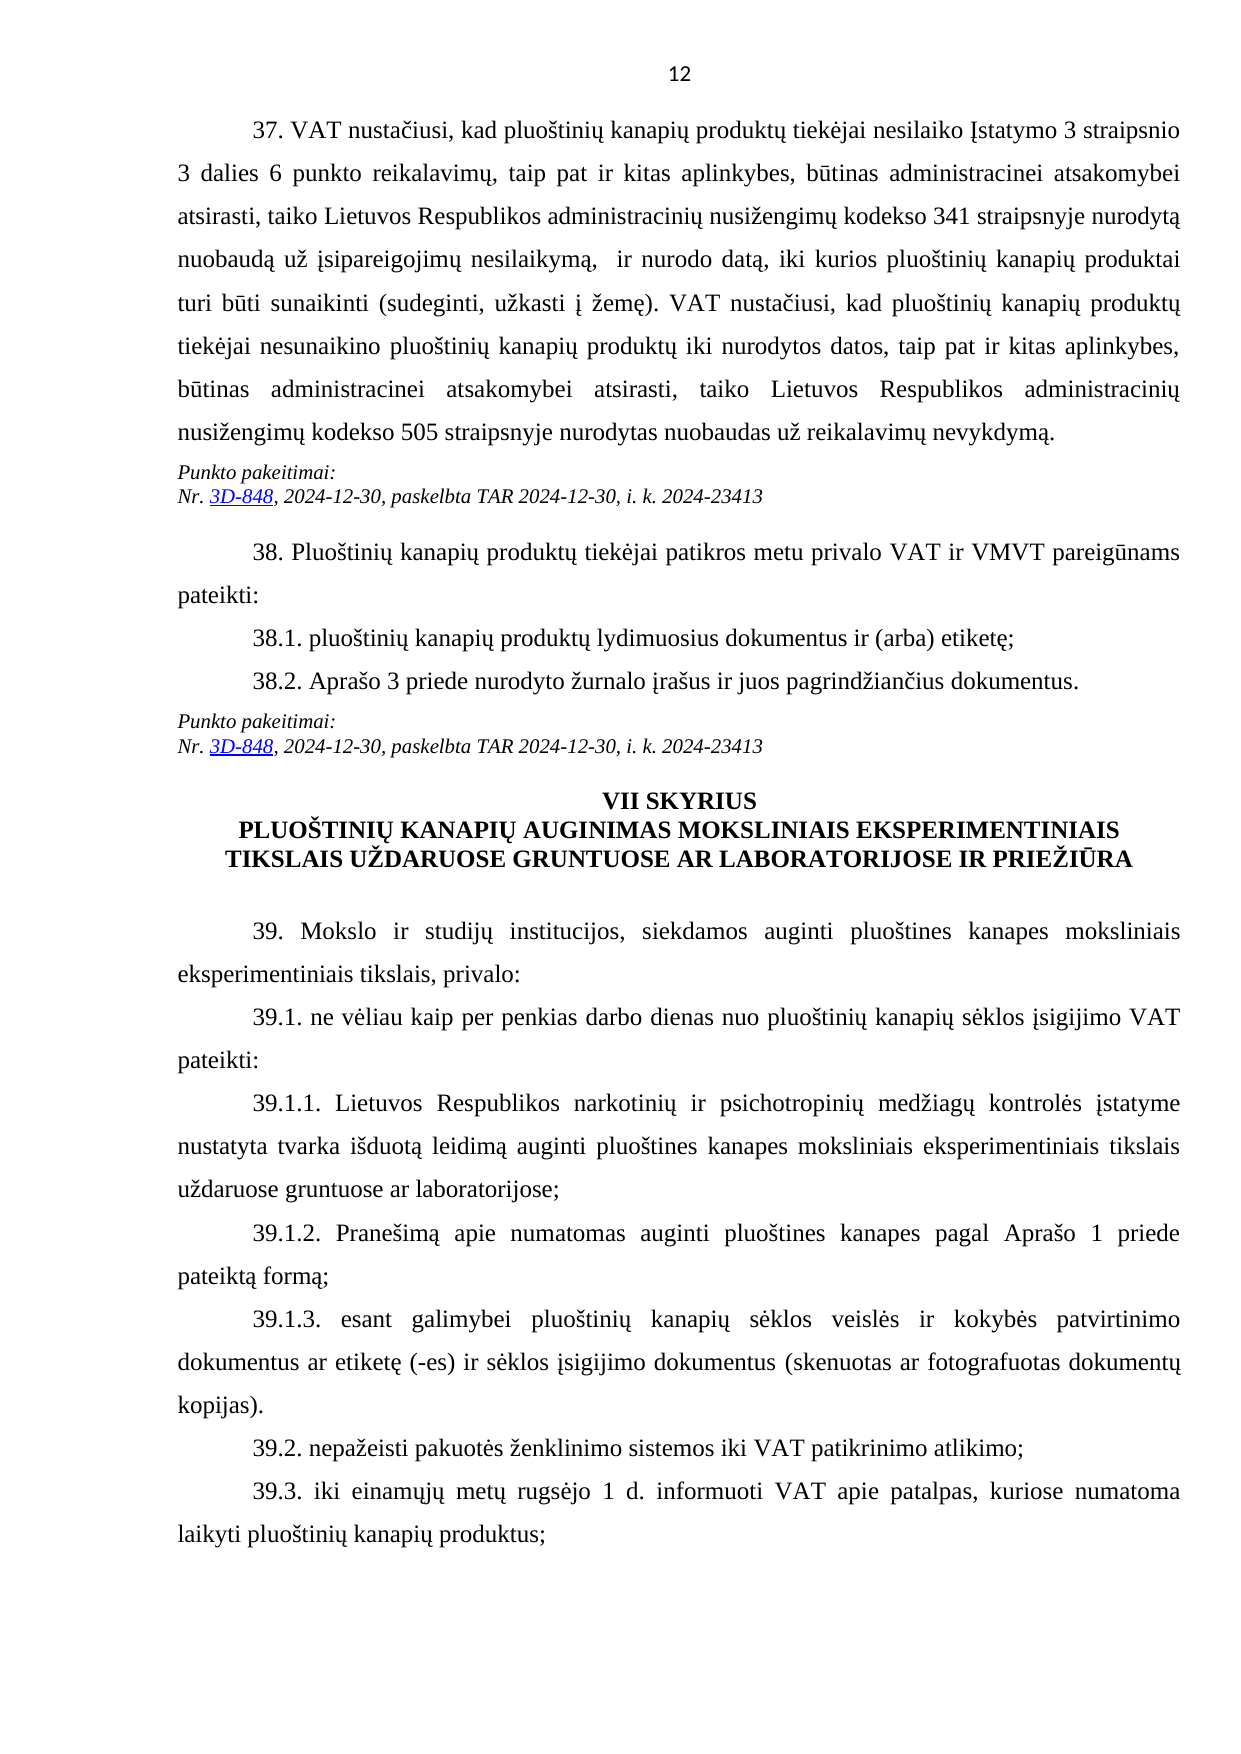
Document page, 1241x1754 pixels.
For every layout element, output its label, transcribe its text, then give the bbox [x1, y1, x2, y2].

text VII SKYRIUS [177, 786, 1181, 815]
text Nr. 3D-848, 2024-12-30, paskelbta TAR 2024-12-30, i. k. 2024-23413 [177, 733, 1181, 758]
text 39. Mokslo ir studijų institucijos, siekdamos auginti pluoštines kanapes moksliniais eksperimentiniais tikslais, privalo: [177, 916, 1181, 988]
text 39.3. iki einamųjų metų rugsėjo 1 d. informuoti VAT apie patalpas, kuriose numatoma laikyti pluoštinių kanapių produktus; [177, 1476, 1181, 1548]
text Punkto pakeitimai: [177, 460, 1181, 484]
text 38. Pluoštinių kanapių produktų tiekėjai patikros metu privalo VAT ir VMVT pareigūnams pateikti: [177, 537, 1181, 609]
text 39.1.1. Lietuvos Respublikos narkotinių ir psichotropinių medžiagų kontrolės įstatyme nustatyta tvarka išduotą leidimą auginti pluoštines kanapes moksliniais eksperimentiniais tikslais uždaruose gruntuose ar laboratorijose; [177, 1088, 1181, 1203]
text PLUOŠTINIŲ KANAPIŲ AUGINIMAS MOKSLINIAIS EKSPERIMENTINIAIS TIKSLAIS UŽDARUOSE GRUNTUOSE AR LABORATORIJOSE IR PRIEŽIŪRA [177, 815, 1181, 873]
text 39.1.2. Pranešimą apie numatomas auginti pluoštines kanapes pagal Aprašo 1 priede pateiktą formą; [177, 1218, 1181, 1289]
text 39.1.3. esant galimybei pluoštinių kanapių sėklos veislės ir kokybės patvirtinimo dokumentus ar etiketę (-es) ir sėklos įsigijimo dokumentus (skenuotas ar fotografuotas dokumentų kopijas). [177, 1304, 1181, 1419]
text 37. VAT nustačiusi, kad pluoštinių kanapių produktų tiekėjai nesilaiko Įstatymo 3 straipsnio 3 dalies 6 punkto reikalavimų, taip pat ir kitas aplinkybes, būtinas administracinei atsakomybei atsirasti, taiko Lietuvos Respublikos administracinių nusižengimų kodekso 341 straipsnyje nurodytą nuobaudą už įsipareigojimų nesilaikymą, ir nurodo datą, iki kurios pluoštinių kanapių produktai turi būti sunaikinti (sudeginti, užkasti į žemę). VAT nustačiusi, kad pluoštinių kanapių produktų tiekėjai nesunaikino pluoštinių kanapių produktų iki nurodytos datos, taip pat ir kitas aplinkybes, būtinas administracinei atsakomybei atsirasti, taiko Lietuvos Respublikos administracinių nusižengimų kodekso 505 straipsnyje nurodytas nuobaudas už reikalavimų nevykdymą. [177, 115, 1181, 446]
text 39.2. nepažeisti pakuotės ženklinimo sistemos iki VAT patikrinimo atlikimo; [177, 1433, 1181, 1462]
text 38.2. Aprašo 3 priede nurodyto žurnalo įrašus ir juos pagrindžiančius dokumentus. [177, 666, 1181, 695]
text 38.1. pluoštinių kanapių produktų lydimuosius dokumentus ir (arba) etiketę; [177, 623, 1181, 652]
text Punkto pakeitimai: [177, 709, 1181, 733]
text Nr. 3D-848, 2024-12-30, paskelbta TAR 2024-12-30, i. k. 2024-23413 [177, 484, 1181, 508]
text 39.1. ne vėliau kaip per penkias darbo dienas nuo pluoštinių kanapių sėklos įsigijimo VAT pateikti: [177, 1002, 1181, 1074]
